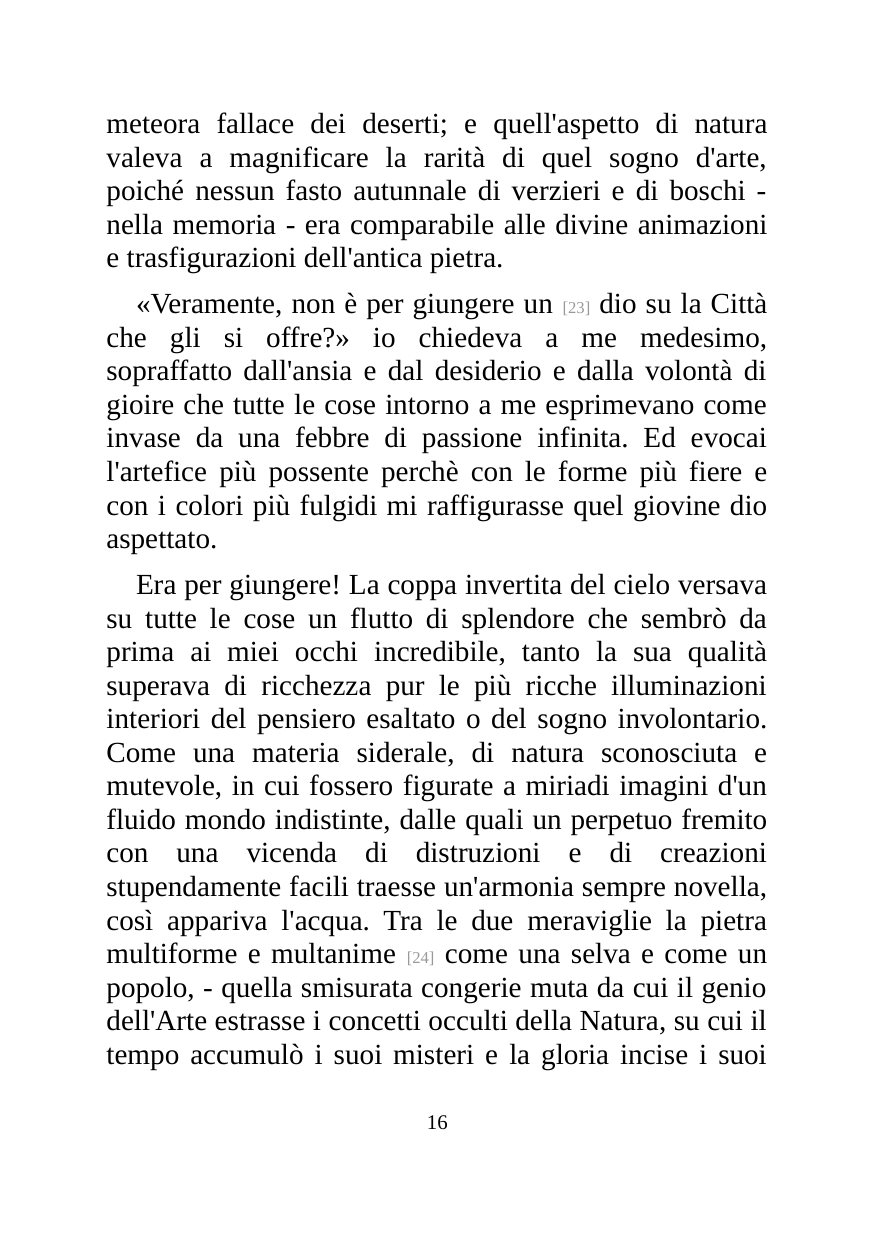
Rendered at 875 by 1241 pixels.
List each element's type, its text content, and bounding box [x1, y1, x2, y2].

text «Veramente, non è per giungere un [23] dio su la Città che gli si offre?» io chiedeva a me medesimo, sopraffatto dall'ansia e dal desiderio e dalla volontà di gioire che tutte le cose intorno a me esprimevano come invase da una febbre di passione infinita. Ed evocai l'artefice più possente perchè con le forme più fiere e con i colori più fulgidi mi raffigurasse quel giovine dio aspettato. [106, 286, 768, 555]
text Era per giungere! La coppa invertita del cielo versava su tutte le cose un flutto di splendore che sembrò da prima ai miei occhi incredibile, tanto la sua qualità superava di ricchezza pur le più ricche illuminazioni interiori del pensiero esaltato o del sogno involontario. Come una materia siderale, di natura sconosciuta e mutevole, in cui fossero figurate a miriadi imagini d'un fluido mondo indistinte, dalle quali un perpetuo fremito con una vicenda di distruzioni e di creazioni stupendamente facili traesse un'armonia sempre novella, così appariva l'acqua. Tra le due meraviglie la pietra multiforme e multanime [24] come una selva e come un popolo, - quella smisurata congerie muta da cui il genio dell'Arte estrasse i concetti occulti della Natura, su cui il tempo accumulò i suoi misteri e la gloria incise i suoi [106, 567, 768, 1070]
text meteora fallace dei deserti; e quell'aspetto di natura valeva a magnificare la rarità di quel sogno d'arte, poiché nessun fasto autunnale di verzieri e di boschi - nella memoria - era comparabile alle divine animazioni e trasfigurazioni dell'antica pietra. [106, 106, 768, 274]
